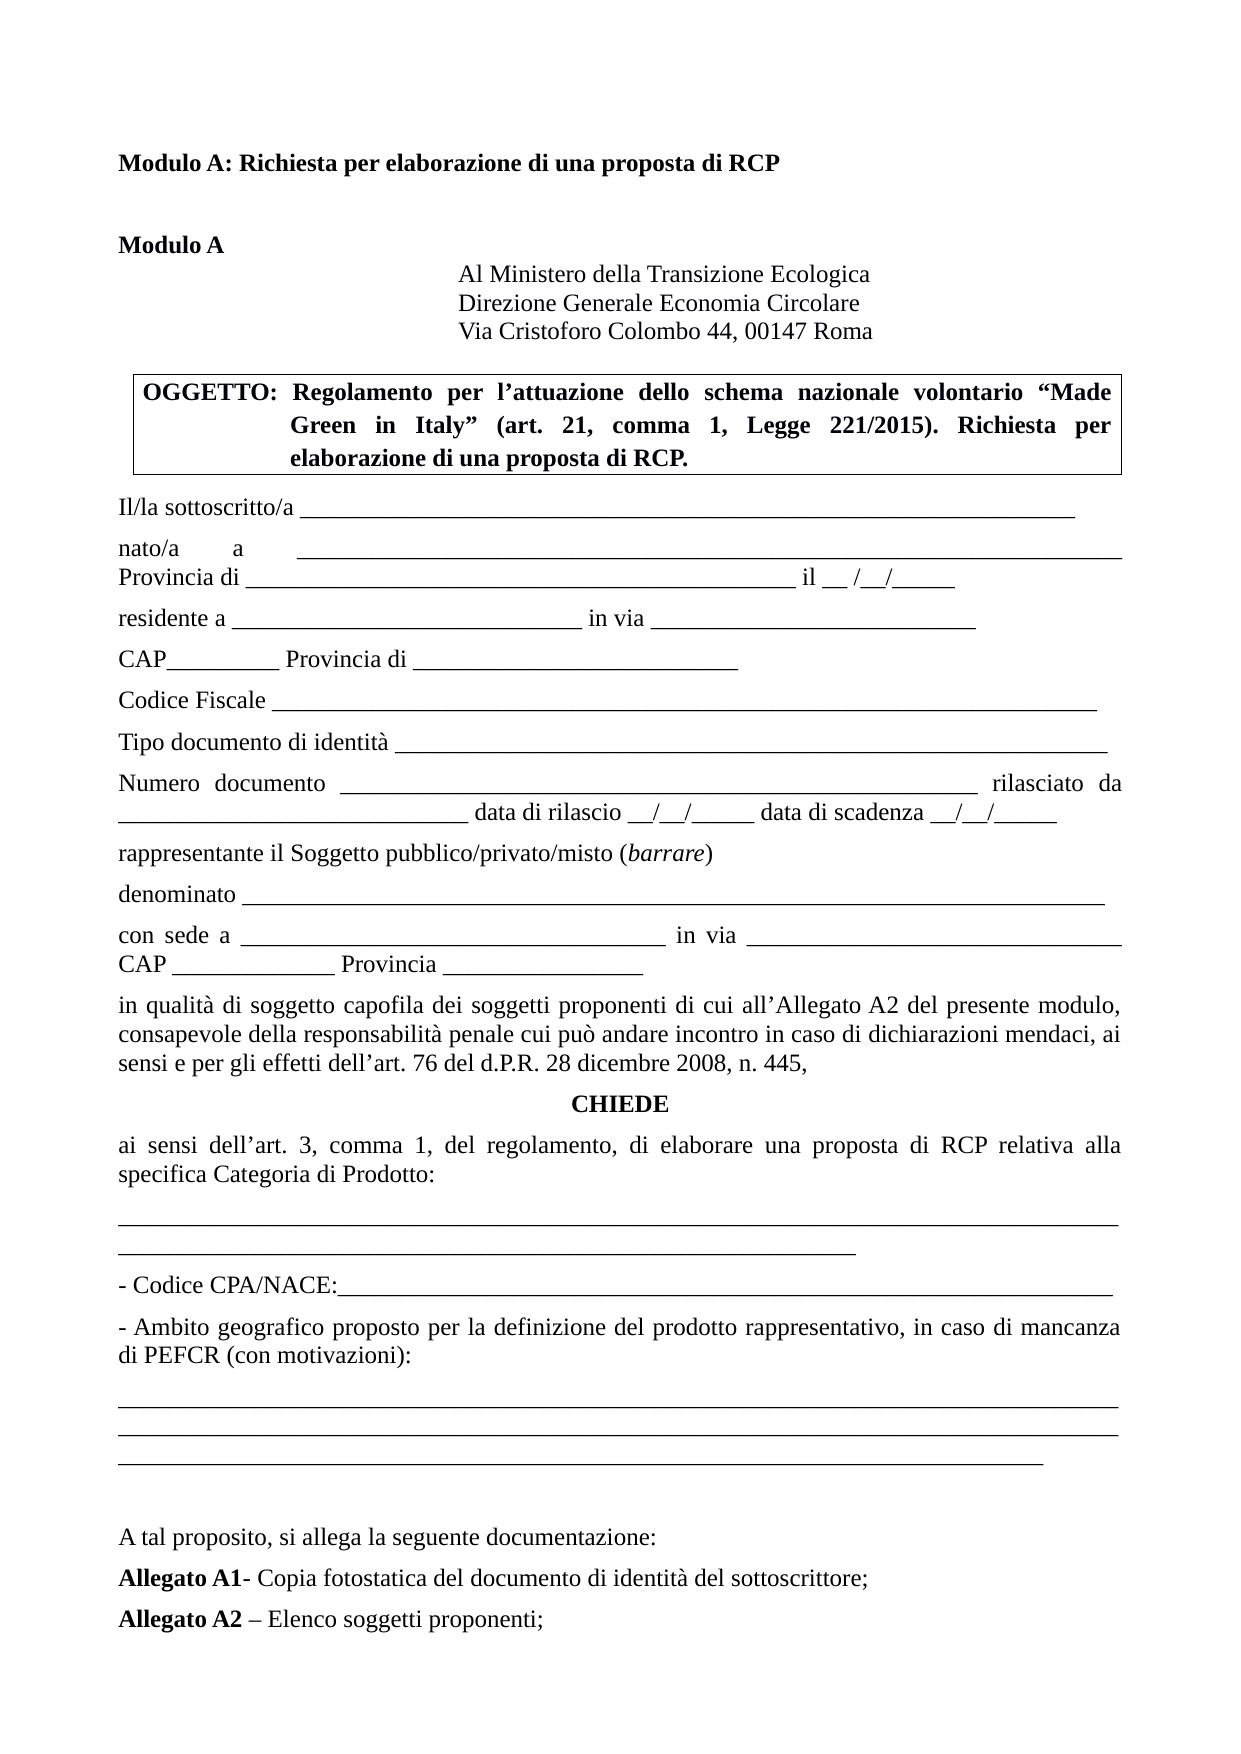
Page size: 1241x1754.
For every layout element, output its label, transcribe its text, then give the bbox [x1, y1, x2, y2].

text nato/a a __________________________________________________________________ Provincia di ____________________________________________ il __ /__/_____ [118, 533, 1122, 591]
text CAP_________ Provincia di __________________________ [118, 644, 1122, 673]
text - Codice CPA/NACE:______________________________________________________________ [118, 1271, 1122, 1299]
text in qualità di soggetto capofila dei soggetti proponenti di cui all’Allegato A2 del presente modulo, consapevole della responsabilità penale cui può andare incontro in caso di dichiarazioni mendaci, ai sensi e per gli effetti dell’art. 76 del d.P.R. 28 dicembre 2008, n. 445, [118, 991, 1122, 1077]
text A tal proposito, si allega la seguente documentazione: [118, 1522, 1122, 1551]
text Il/la sottoscritto/a ______________________________________________________________ [118, 492, 1122, 521]
text Modulo A [118, 230, 1122, 259]
text Modulo A: Richiesta per elaborazione di una proposta di RCP [118, 148, 1122, 176]
text Numero documento ___________________________________________________ rilasciato da ____________________________ data di rilascio __/__/_____ data di scadenza __/__/_____ [118, 768, 1122, 826]
text OGGETTO: Regolamento per l’attuazione dello schema nazionale volontario “Made Green in Italy” (art. 21, comma 1, Legge 221/2015). Richiesta per elaborazione di una proposta di RCP. [134, 375, 1121, 474]
text - Ambito geografico proposto per la definizione del prodotto rappresentativo, in caso di mancanza di PEFCR (con motivazioni): [118, 1312, 1122, 1369]
text denominato _____________________________________________________________________ [118, 879, 1122, 908]
text con sede a __________________________________ in via ______________________________ CAP _____________ Provincia ________________ [118, 921, 1122, 978]
text Al Ministero della Transizione Ecologica [458, 259, 1122, 288]
text residente a ____________________________ in via __________________________ [118, 603, 1122, 632]
text Codice Fiscale __________________________________________________________________ [118, 686, 1122, 714]
text ai sensi dell’art. 3, comma 1, del regolamento, di elaborare una proposta di RCP relativa alla specifica Categoria di Prodotto: [118, 1131, 1122, 1188]
text __________________________________________________________________________________________________________________________________________________________________________________________________________________________________________ [118, 1382, 1122, 1468]
text Direzione Generale Economia Circolare [458, 288, 1122, 316]
text rappresentante il Soggetto pubblico/privato/misto (barrare) [118, 838, 1122, 867]
text Allegato A1- Copia fotostatica del documento di identità del sottoscrittore; [118, 1563, 1122, 1592]
text ___________________________________________________________________________________________________________________________________________ [118, 1201, 1122, 1258]
text Allegato A2 – Elenco soggetti proponenti; [118, 1604, 1122, 1633]
text Via Cristoforo Colombo 44, 00147 Roma [458, 316, 1122, 345]
text Tipo documento di identità _________________________________________________________ [118, 727, 1122, 756]
text CHIEDE [118, 1089, 1122, 1118]
